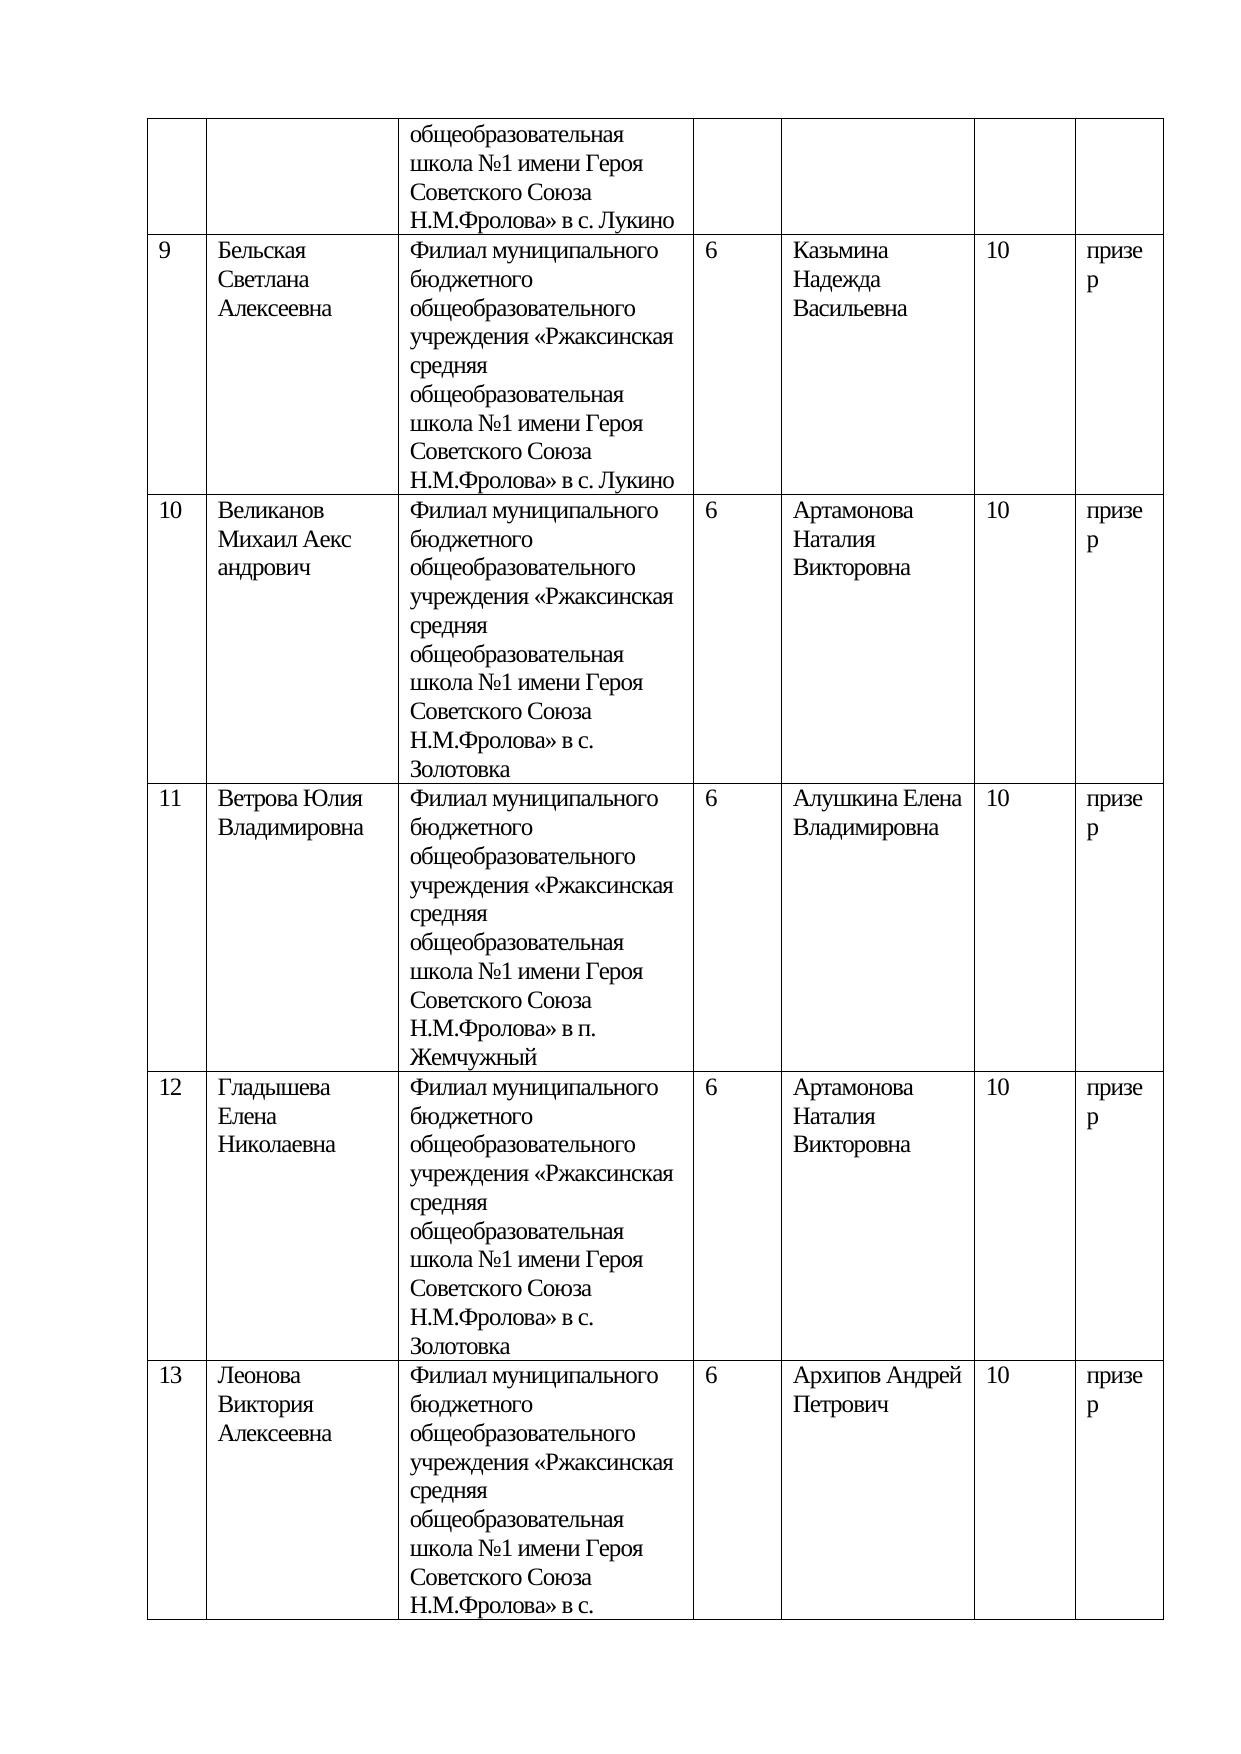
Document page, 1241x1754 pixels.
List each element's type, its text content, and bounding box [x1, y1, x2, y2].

table_cell [207, 119, 398, 234]
table_cell Филиал муниципального бюджетного общеобразовательного учреждения «Ржаксинская средняя общеобразовательная школа №1 имени Героя Советского Союза Н.М.Фролова» в с. Золотовка [399, 1072, 693, 1359]
table_cell Архипов Андрей Петрович [782, 1361, 974, 1619]
table_cell призер [1076, 1072, 1163, 1359]
table_cell 6 [694, 1361, 781, 1619]
table_cell 13 [148, 1361, 206, 1619]
table_cell Филиал муниципального бюджетного общеобразовательного учреждения «Ржаксинская средняя общеобразовательная школа №1 имени Героя Советского Союза Н.М.Фролова» в п. Жемчужный [399, 784, 693, 1071]
table_cell Великанов Михаил Аекс андрович [207, 495, 398, 782]
table_cell призер [1076, 495, 1163, 782]
table_cell [1076, 119, 1163, 234]
table_cell 12 [148, 1072, 206, 1359]
table_cell Филиал муниципального бюджетного общеобразовательного учреждения «Ржаксинская средняя общеобразовательная школа №1 имени Героя Советского Союза Н.М.Фролова» в с. Золотовка [399, 495, 693, 782]
table_cell 10 [975, 1072, 1075, 1359]
table_cell призер [1076, 235, 1163, 494]
table_cell [782, 119, 974, 234]
table_cell 10 [975, 235, 1075, 494]
table_cell общеобразовательная школа №1 имени Героя Советского Союза Н.М.Фролова» в с. Лукино [399, 119, 693, 234]
table_cell 6 [694, 495, 781, 782]
table_cell Гладышева Елена Николаевна [207, 1072, 398, 1359]
table_cell 10 [975, 784, 1075, 1071]
table_cell 11 [148, 784, 206, 1071]
table_cell 6 [694, 235, 781, 494]
table_cell призер [1076, 784, 1163, 1071]
table_cell Казьмина Надежда Васильевна [782, 235, 974, 494]
table_cell 6 [694, 784, 781, 1071]
table_cell 10 [975, 495, 1075, 782]
table_cell Ветрова Юлия Владимировна [207, 784, 398, 1071]
table_cell Артамонова Наталия Викторовна [782, 495, 974, 782]
table_cell [694, 119, 781, 234]
table_cell 6 [694, 1072, 781, 1359]
table_cell [148, 119, 206, 234]
table_cell Алушкина Елена Владимировна [782, 784, 974, 1071]
table_cell 9 [148, 235, 206, 494]
table_cell 10 [975, 1361, 1075, 1619]
table_cell Филиал муниципального бюджетного общеобразовательного учреждения «Ржаксинская средняя общеобразовательная школа №1 имени Героя Советского Союза Н.М.Фролова» в с. Лукино [399, 235, 693, 494]
table_cell Леонова Виктория Алексеевна [207, 1361, 398, 1619]
table_cell 10 [148, 495, 206, 782]
table_cell Филиал муниципального бюджетного общеобразовательного учреждения «Ржаксинская средняя общеобразовательная школа №1 имени Героя Советского Союза Н.М.Фролова» в с. [399, 1361, 693, 1619]
table_cell Артамонова Наталия Викторовна [782, 1072, 974, 1359]
table_cell Бельская Светлана Алексеевна [207, 235, 398, 494]
table_cell [975, 119, 1075, 234]
table_cell призер [1076, 1361, 1163, 1619]
